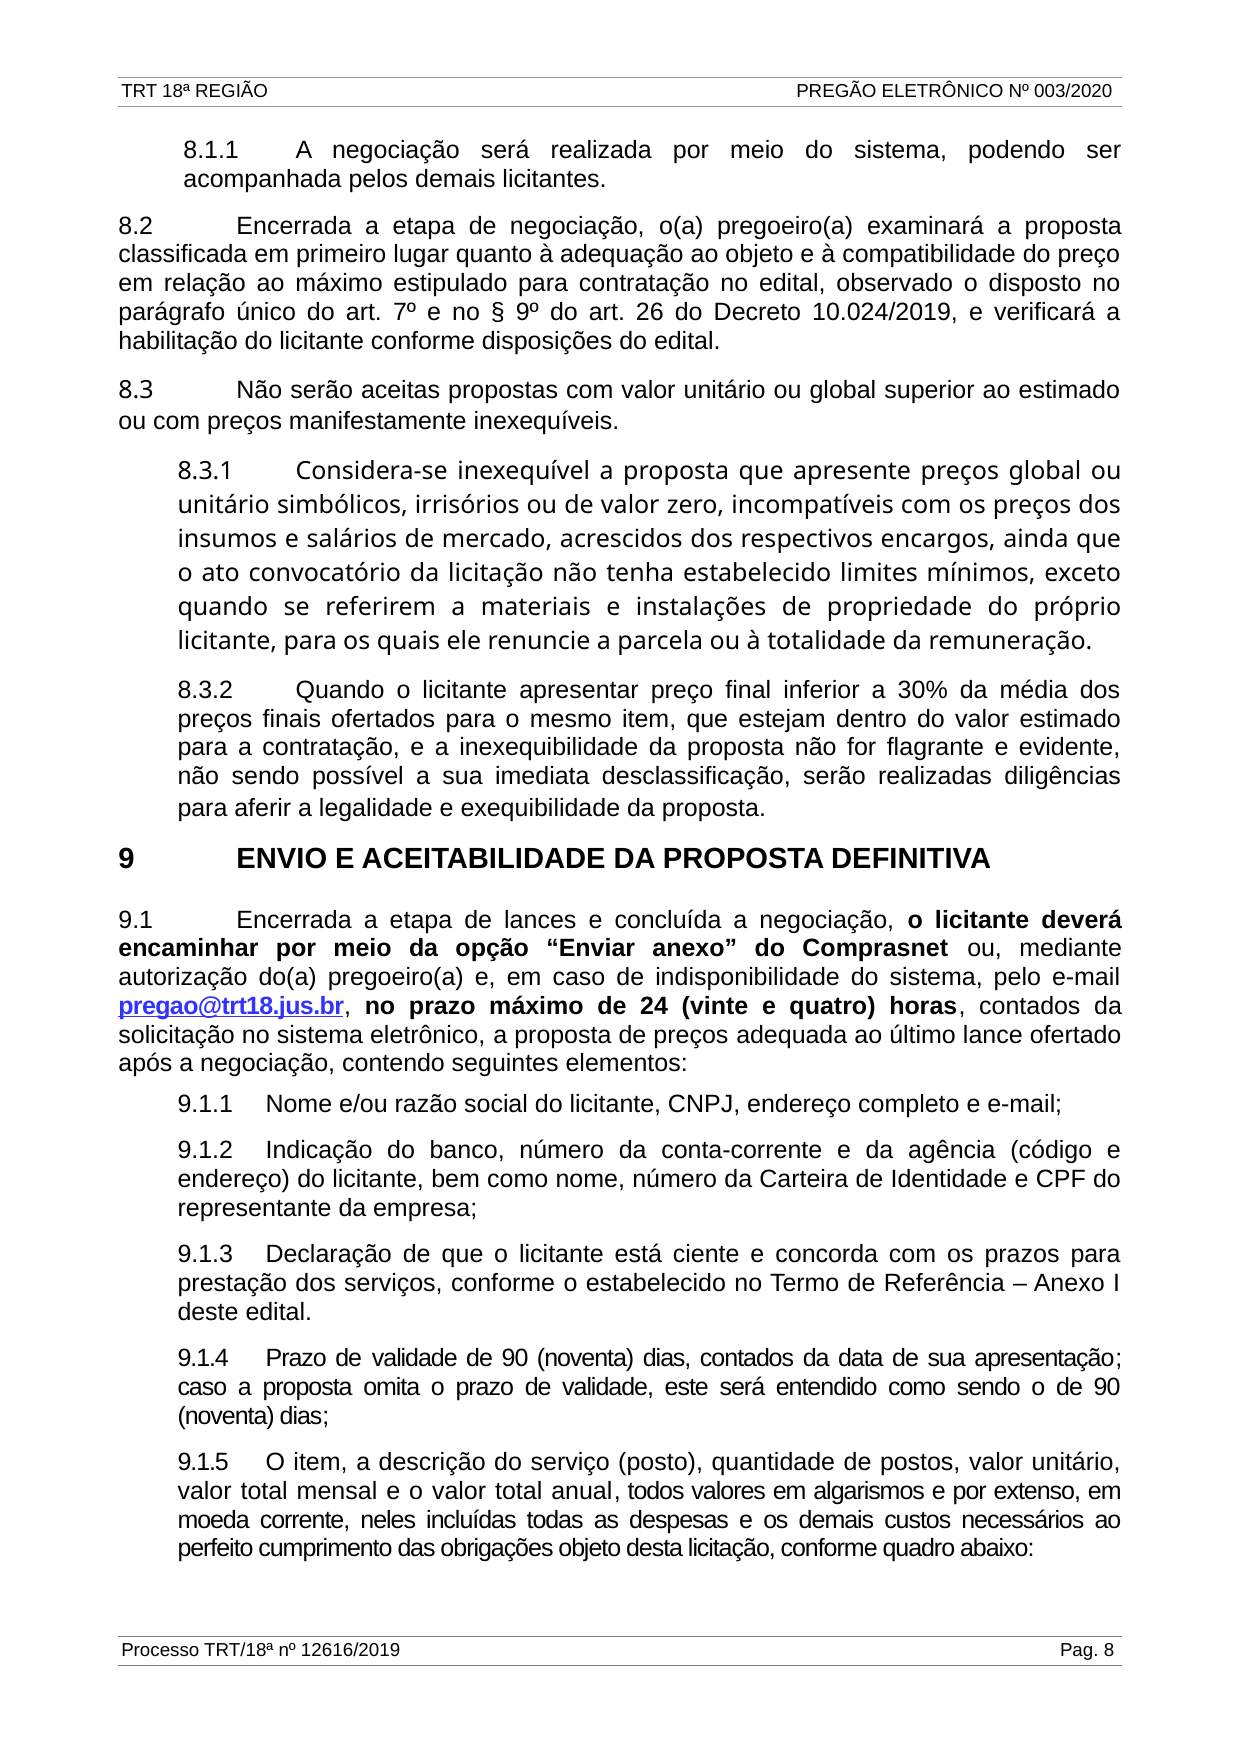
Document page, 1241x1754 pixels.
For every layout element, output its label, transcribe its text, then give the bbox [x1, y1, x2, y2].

text 8.3 Não serão aceitas propostas com valor unitário ou global superior ao estimado ou com preços manifestamente inexequíveis. [118, 372, 1122, 435]
text 9.1.2 Indicação do banco, número da conta-corrente e da agência (código e endereço) do licitante, bem como nome, número da Carteira de Identidade e CPF do representante da empresa; [177, 1135, 1122, 1222]
list 9.1.3 Declaração de que o licitante está ciente e concorda com os prazos para prestação dos serviços, conforme o estabelecido no Termo de Referência – Anexo I deste edital. [177, 1239, 1122, 1326]
text 9.1.1 Nome e/ou razão social do licitante, CNPJ, endereço completo e e-mail; [177, 1089, 1122, 1118]
text 8.3.2 Quando o licitante apresentar preço final inferior a 30% da média dos preços finais ofertados para o mesmo item, que estejam dentro do valor estimado para a contratação, e a inexequibilidade da proposta não for flagrante e evidente, não sendo possível a sua imediata desclassificação, serão realizadas diligências para aferir a legalidade e exequibilidade da proposta. [177, 675, 1122, 824]
list 9.1.4 Prazo de validade de 90 (noventa) dias, contados da data de sua apresentação; caso a proposta omita o prazo de validade, este será entendido como sendo o de 90 (noventa) dias; [177, 1343, 1122, 1429]
text 9 ENVIO E ACEITABILIDADE DA PROPOSTA DEFINITIVA [118, 842, 1122, 875]
text 9.1 Encerrada a etapa de lances e concluída a negociação, o licitante deverá encaminhar por meio da opção “Enviar anexo” do Comprasnet ou, mediante autorização do(a) pregoeiro(a) e, em caso de indisponibilidade do sistema, pelo e-mail pregao@trt18.jus.br, no prazo máximo de 24 (vinte e quatro) horas, contados da solicitação no sistema eletrônico, a proposta de preços adequada ao último lance ofertado após a negociação, contendo seguintes elementos: [118, 904, 1122, 1077]
text 8.1.1 A negociação será realizada por meio do sistema, podendo ser acompanhada pelos demais licitantes. [183, 136, 1122, 193]
list 9.1.5 O item, a descrição do serviço (posto), quantidade de postos, valor unitário, valor total mensal e o valor total anual, todos valores em algarismos e por extenso, em moeda corrente, neles incluídas todas as despesas e os demais custos necessários ao perfeito cumprimento das obrigações objeto desta licitação, conforme quadro abaixo: [177, 1447, 1122, 1562]
text 8.2 Encerrada a etapa de negociação, o(a) pregoeiro(a) examinará a proposta classificada em primeiro lugar quanto à adequação ao objeto e à compatibilidade do preço em relação ao máximo estipulado para contratação no edital, observado o disposto no parágrafo único do art. 7º e no § 9º do art. 26 do Decreto 10.024/2019, e verificará a habilitação do licitante conforme disposições do edital. [118, 211, 1122, 354]
text 8.3.1 Considera-se inexequível a proposta que apresente preços global ou unitário simbólicos, irrisórios ou de valor zero, incompatíveis com os preços dos insumos e salários de mercado, acrescidos dos respectivos encargos, ainda que o ato convocatório da licitação não tenha estabelecido limites mínimos, exceto quando se referirem a materiais e instalações de propriedade do próprio licitante, para os quais ele renuncie a parcela ou à totalidade da remuneração. [177, 453, 1122, 657]
